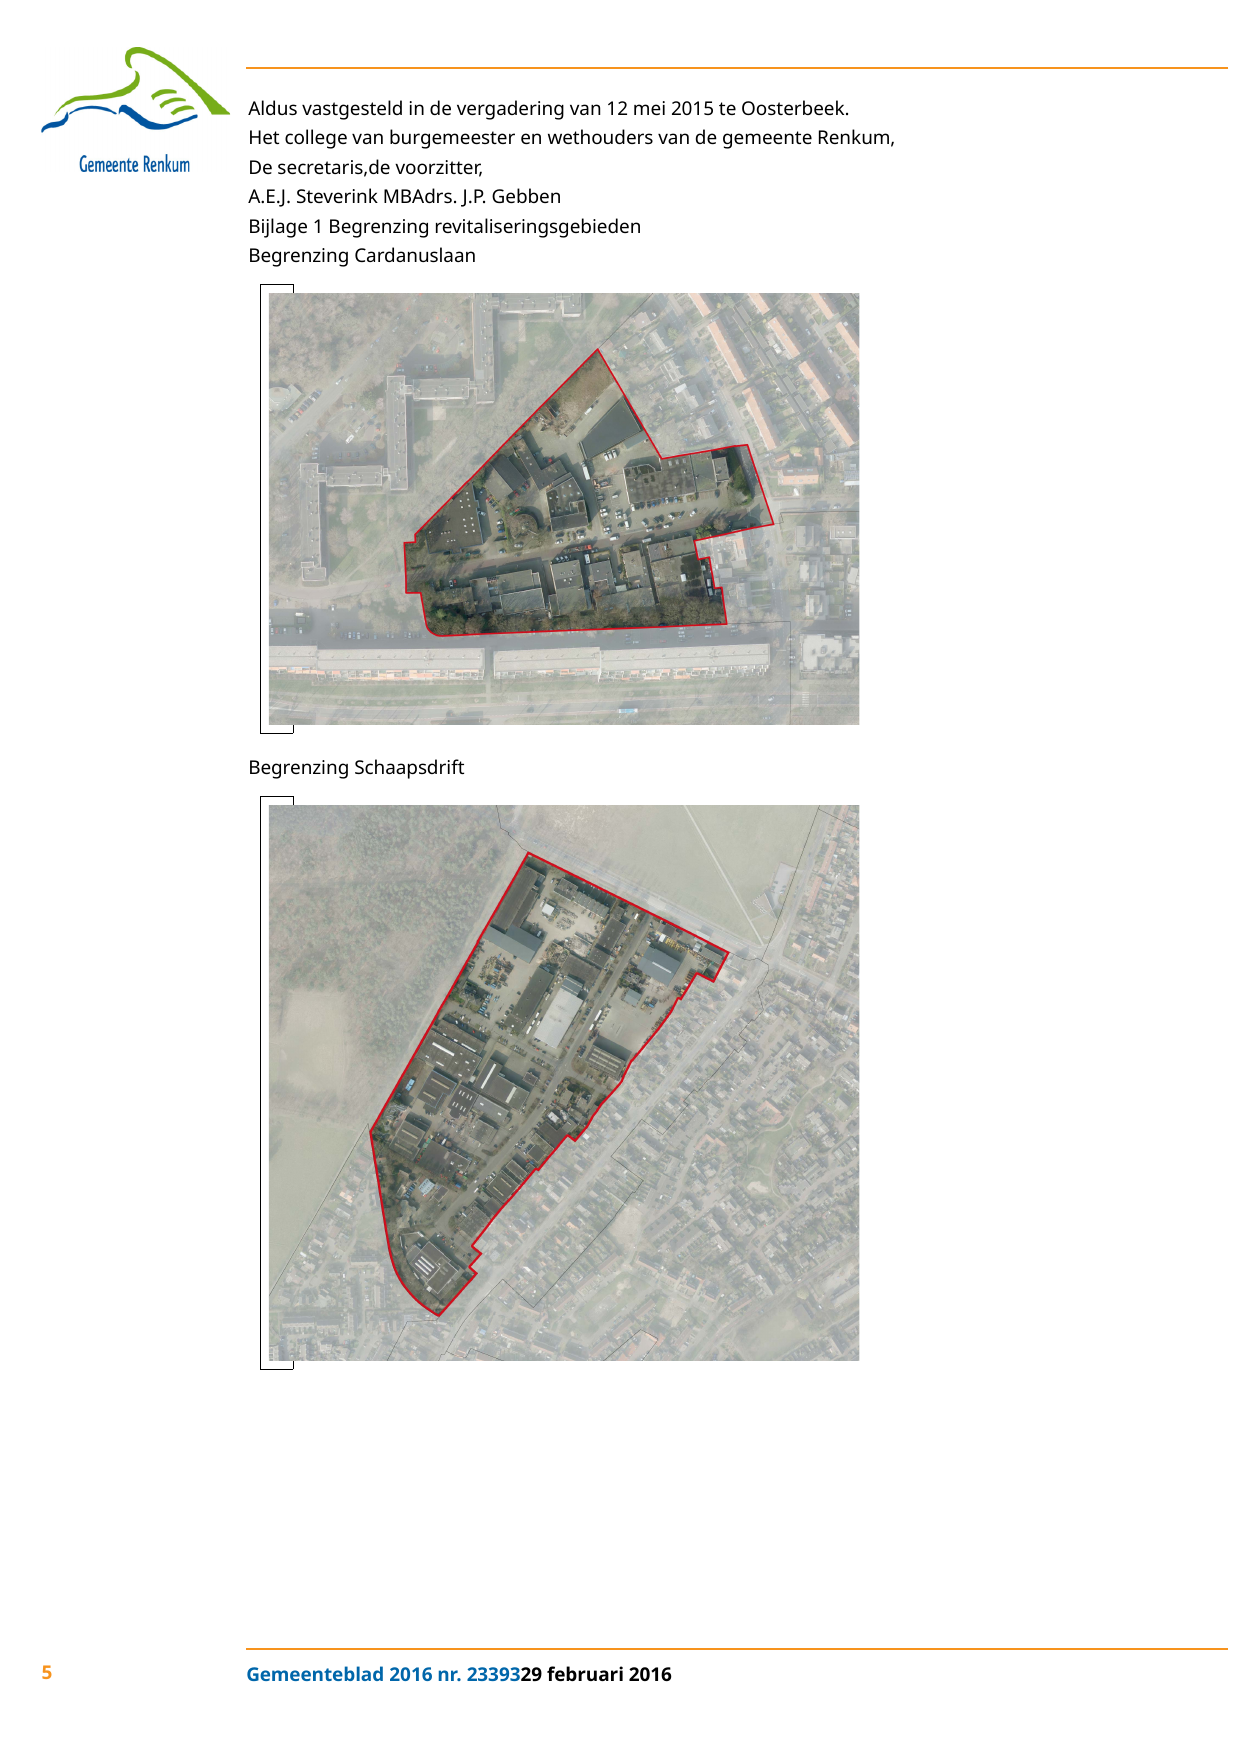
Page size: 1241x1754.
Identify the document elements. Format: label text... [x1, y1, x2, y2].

picture [41, 47, 231, 172]
picture [268, 293, 860, 725]
text Bijlage 1 Begrenzing revitaliseringsgebieden [248, 213, 1152, 239]
text Aldus vastgesteld in de vergadering van 12 mei 2015 te Oosterbeek. [248, 95, 1152, 121]
text De secretaris,de voorzitter, [248, 154, 1152, 180]
text A.E.J. Steverink MBAdrs. J.P. Gebben [248, 183, 1152, 209]
text Begrenzing Cardanuslaan [248, 243, 1152, 268]
picture [268, 805, 860, 1361]
text Begrenzing Schaapsdrift [248, 754, 1152, 780]
text Het college van burgemeester en wethouders van de gemeente Renkum, [248, 124, 1152, 150]
